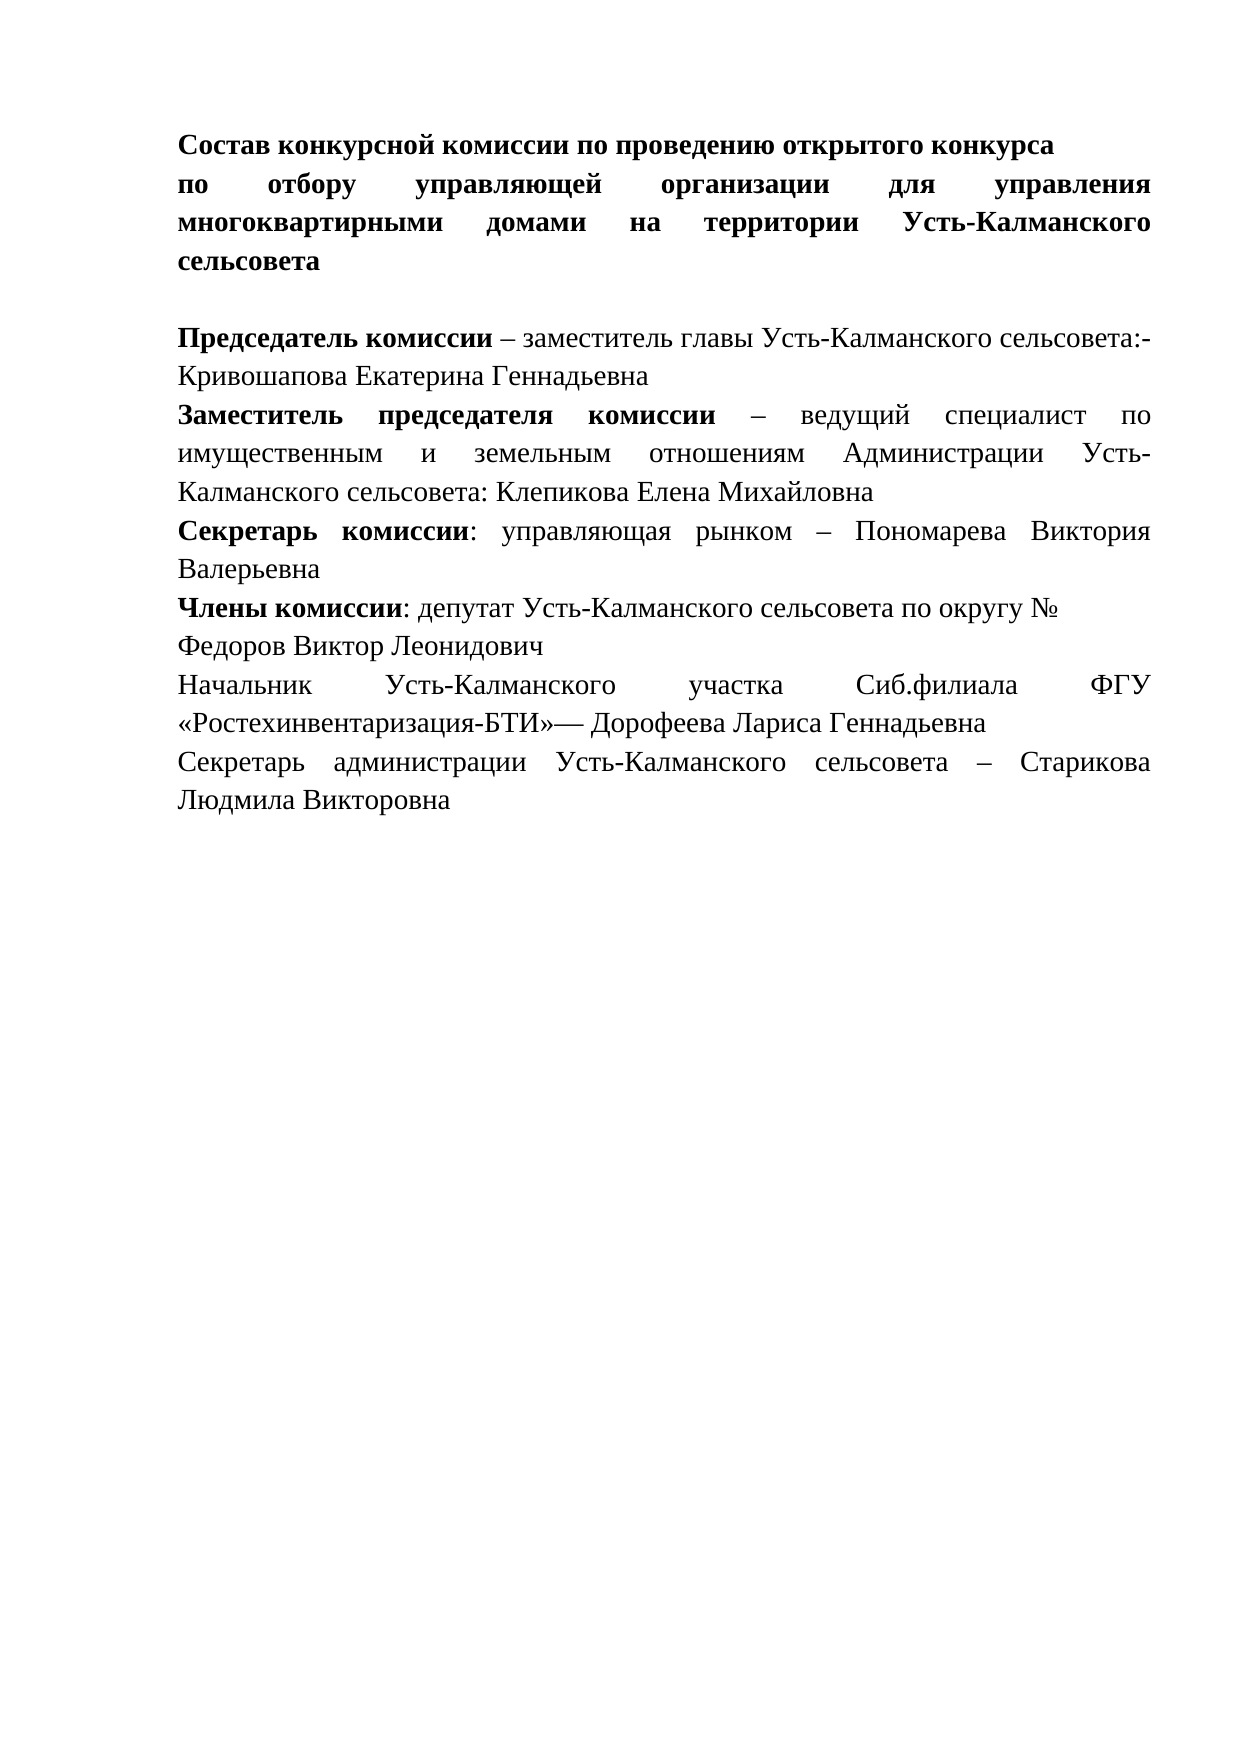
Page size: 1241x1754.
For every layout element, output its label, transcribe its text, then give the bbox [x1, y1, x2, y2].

text Федоров Виктор Леонидович [177, 628, 1152, 662]
text по отбору управляющей организации для управления многоквартирными домами на территории Усть-Калманского сельсовета [177, 166, 1152, 276]
text Состав конкурсной комиссии по проведению открытого конкурса [177, 127, 1152, 161]
text Члены комиссии: депутат Усть-Калманского сельсовета по округу № [177, 590, 1152, 623]
text Председатель комиссии – заместитель главы Усть-Калманского сельсовета:- Кривошапова Екатерина Геннадьевна [177, 320, 1152, 392]
text Начальник Усть-Калманского участка Сиб.филиала ФГУ «Ростехинвентаризация-БТИ»— Дорофеева Лариса Геннадьевна [177, 667, 1152, 739]
text Секретарь администрации Усть-Калманского сельсовета – Старикова Людмила Викторовна [177, 744, 1152, 816]
text Секретарь комиссии: управляющая рынком – Пономарева Виктория Валерьевна [177, 513, 1152, 585]
text Заместитель председателя комиссии – ведущий специалист по имущественным и земельным отношениям Администрации Усть-Калманского сельсовета: Клепикова Елена Михайловна [177, 397, 1152, 508]
